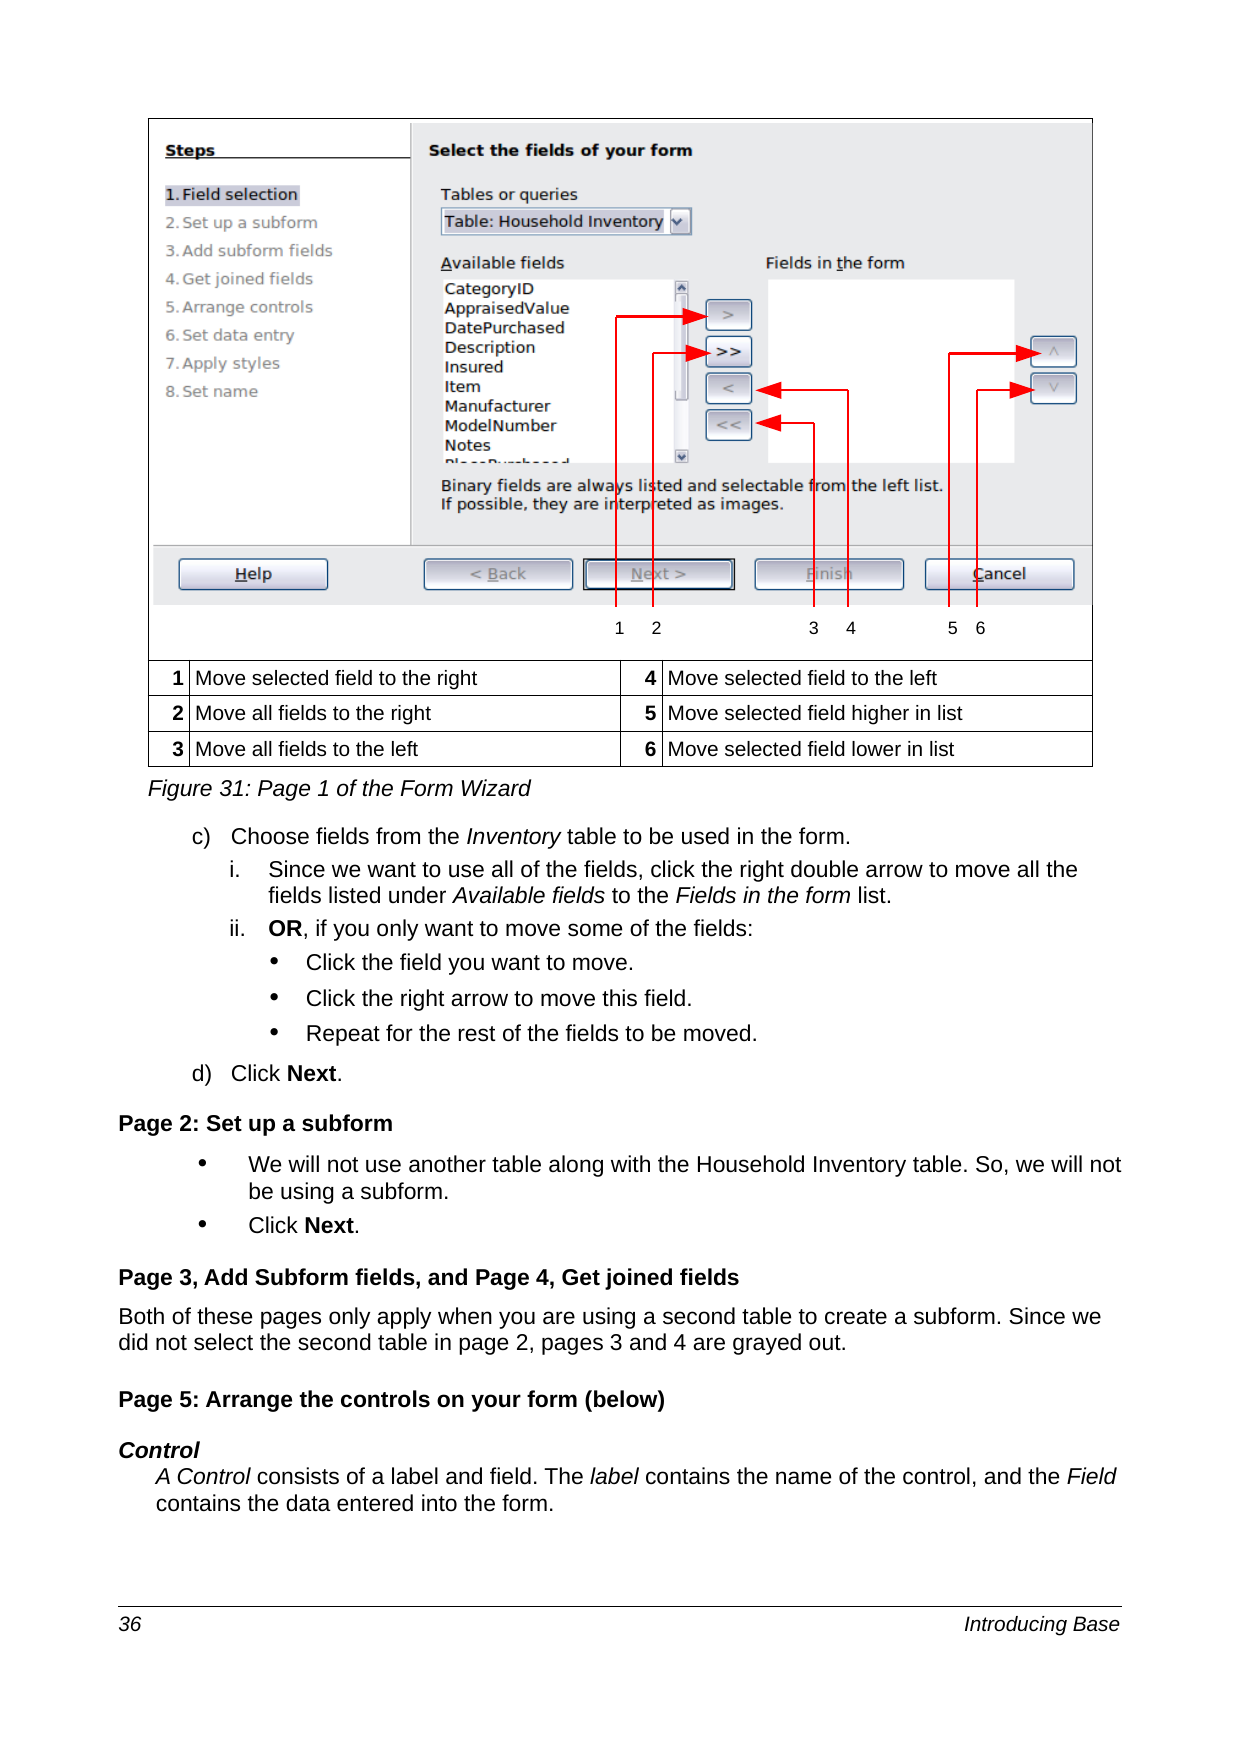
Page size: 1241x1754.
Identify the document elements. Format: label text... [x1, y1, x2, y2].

list Click Next. [195, 1211, 1122, 1240]
text Page 3, Add Subform fields, and Page 4, Get joined fields [118, 1264, 1122, 1290]
text Figure 31: Page 1 of the Form Wizard [148, 775, 1092, 801]
list Click Next. [192, 1060, 1122, 1086]
text Page 2: Set up a subform [118, 1110, 1122, 1137]
text Page 5: Arrange the controls on your form (below) [118, 1386, 1122, 1412]
table_cell Move all fields to the left [190, 732, 620, 766]
list OR, if you only want to move some of the fields: [229, 915, 1122, 941]
list Choose fields from the Inventory table to be used in the form. [192, 823, 1122, 850]
text Both of these pages only apply when you are using a second table to create a subform. Since we did not select the second table in page 2, pages 3 and 4 are grayed out. [118, 1303, 1122, 1355]
list Click the right arrow to move this field. [267, 983, 1122, 1012]
table_cell Move selected field to the right [190, 661, 620, 695]
table_cell Move selected field higher in list [663, 696, 1092, 731]
table_header [149, 119, 1092, 659]
table_cell 2 [149, 696, 189, 731]
list Click the field you want to move. [267, 947, 1122, 977]
table_cell 3 [149, 732, 189, 766]
text A Control consists of a label and field. The label contains the name of the control, and the Field contains the data entered into the form. [156, 1463, 1122, 1516]
table_cell 5 [621, 696, 662, 731]
list Since we want to use all of the fields, click the right double arrow to move all the fields listed under Available fields to the Fields in the form list. [229, 856, 1122, 909]
table_cell Move selected field lower in list [663, 732, 1092, 766]
list We will not use another table along with the Household Inventory table. So, we will not be using a subform. [195, 1149, 1122, 1204]
table_cell Move all fields to the right [190, 696, 620, 731]
table_cell 6 [621, 732, 662, 766]
text Control [118, 1437, 1122, 1463]
table_cell 4 [621, 661, 662, 695]
table_cell 1 [149, 661, 189, 695]
table_cell Move selected field to the left [663, 661, 1092, 695]
list Repeat for the rest of the fields to be moved. [267, 1018, 1122, 1047]
